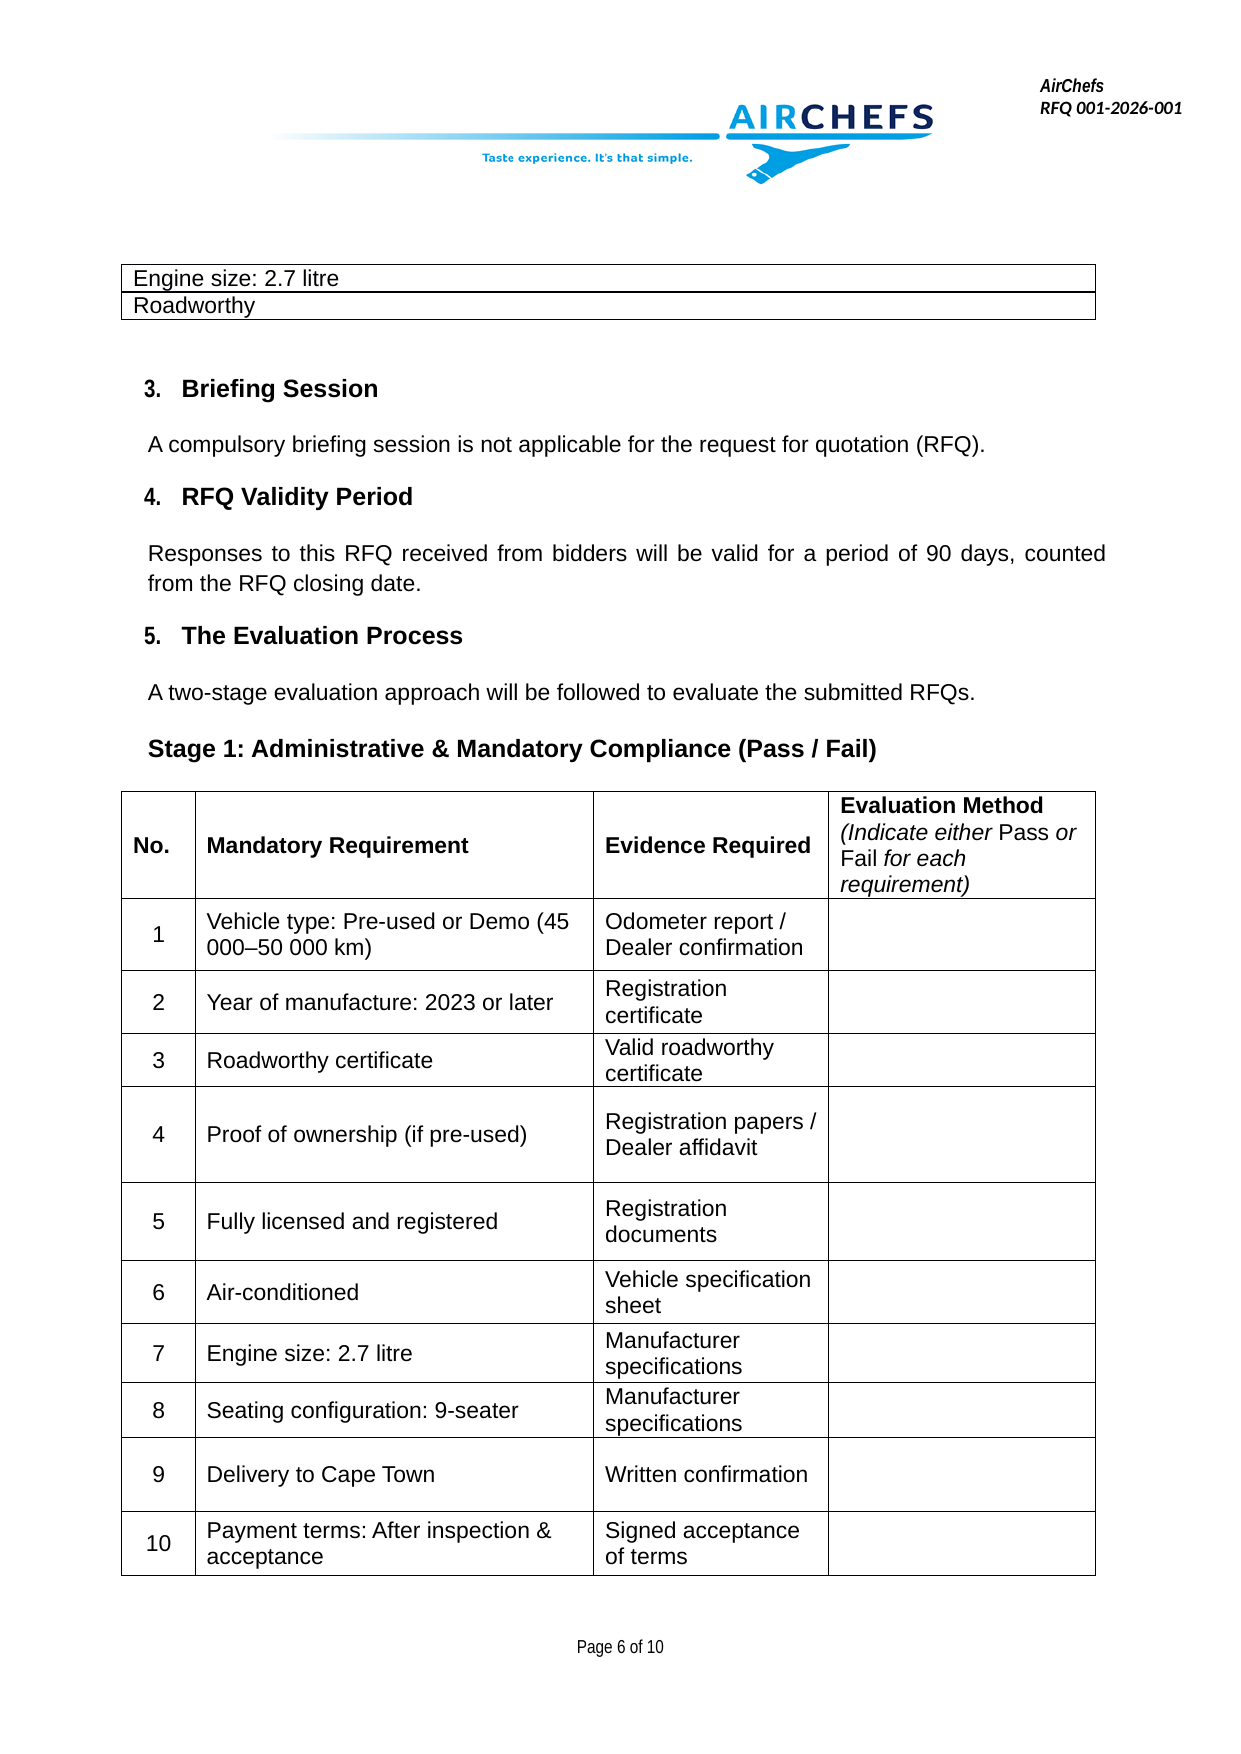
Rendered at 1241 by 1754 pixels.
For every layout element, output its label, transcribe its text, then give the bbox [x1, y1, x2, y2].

text A compulsory briefing session is not applicable for the request for quotation (RFQ). [133, 431, 1107, 458]
table_cell [829, 1324, 1095, 1382]
table_cell Registration documents [594, 1183, 828, 1260]
table_cell [829, 1183, 1095, 1260]
table_cell Vehicle specification sheet [594, 1261, 828, 1323]
table_cell Roadworthy [122, 293, 1095, 319]
table_cell Roadworthy certificate [196, 1034, 593, 1086]
table_cell [829, 1261, 1095, 1323]
table_cell [829, 1383, 1095, 1437]
table_cell Vehicle type: Pre-used or Demo (45 000–50 000 km) [196, 899, 593, 970]
table_cell Odometer report / Dealer confirmation [594, 899, 828, 970]
text Responses to this RFQ received from bidders will be valid for a period of 90 days, counted from the RFQ closing date. [148, 540, 1107, 596]
table_cell [829, 899, 1095, 970]
table_cell [829, 1512, 1095, 1575]
table_cell Seating configuration: 9-seater [196, 1383, 593, 1437]
table_cell Year of manufacture: 2023 or later [196, 971, 593, 1032]
table_header Mandatory Requirement [196, 792, 593, 897]
table_cell 9 [122, 1438, 195, 1511]
table_cell Delivery to Cape Town [196, 1438, 593, 1511]
table_header No. [122, 792, 195, 897]
table_header Evidence Required [594, 792, 828, 897]
text Stage 1: Administrative & Mandatory Compliance (Pass / Fail) [148, 733, 1107, 762]
table_cell 3 [122, 1034, 195, 1086]
table_header Evaluation Method (Indicate either Pass or Fail for each requirement) [829, 792, 1095, 897]
table_cell 10 [122, 1512, 195, 1575]
table_cell Manufacturer specifications [594, 1383, 828, 1437]
table_cell Signed acceptance of terms [594, 1512, 828, 1575]
table_cell Written confirmation [594, 1438, 828, 1511]
list Briefing Session [144, 374, 1107, 402]
table_cell 7 [122, 1324, 195, 1382]
table_cell 2 [122, 971, 195, 1032]
table_cell 5 [122, 1183, 195, 1260]
table_cell [829, 1087, 1095, 1182]
table_cell Registration certificate [594, 971, 828, 1032]
table_cell [829, 1438, 1095, 1511]
table_cell Proof of ownership (if pre-used) [196, 1087, 593, 1182]
table_cell Valid roadworthy certificate [594, 1034, 828, 1086]
table_cell Manufacturer specifications [594, 1324, 828, 1382]
table_cell 8 [122, 1383, 195, 1437]
list RFQ Validity Period [144, 482, 1107, 511]
table_cell Engine size: 2.7 litre [122, 265, 1095, 291]
table_cell Payment terms: After inspection & acceptance [196, 1512, 593, 1575]
table_cell Registration papers / Dealer affidavit [594, 1087, 828, 1182]
text A two-stage evaluation approach will be followed to evaluate the submitted RFQs. [148, 678, 1107, 705]
list The Evaluation Process [144, 621, 1107, 650]
table_cell Engine size: 2.7 litre [196, 1324, 593, 1382]
table_cell 4 [122, 1087, 195, 1182]
table_cell [829, 1034, 1095, 1086]
table_cell [829, 971, 1095, 1032]
table_cell Air-conditioned [196, 1261, 593, 1323]
table_cell 1 [122, 899, 195, 970]
table_cell 6 [122, 1261, 195, 1323]
table_cell Fully licensed and registered [196, 1183, 593, 1260]
